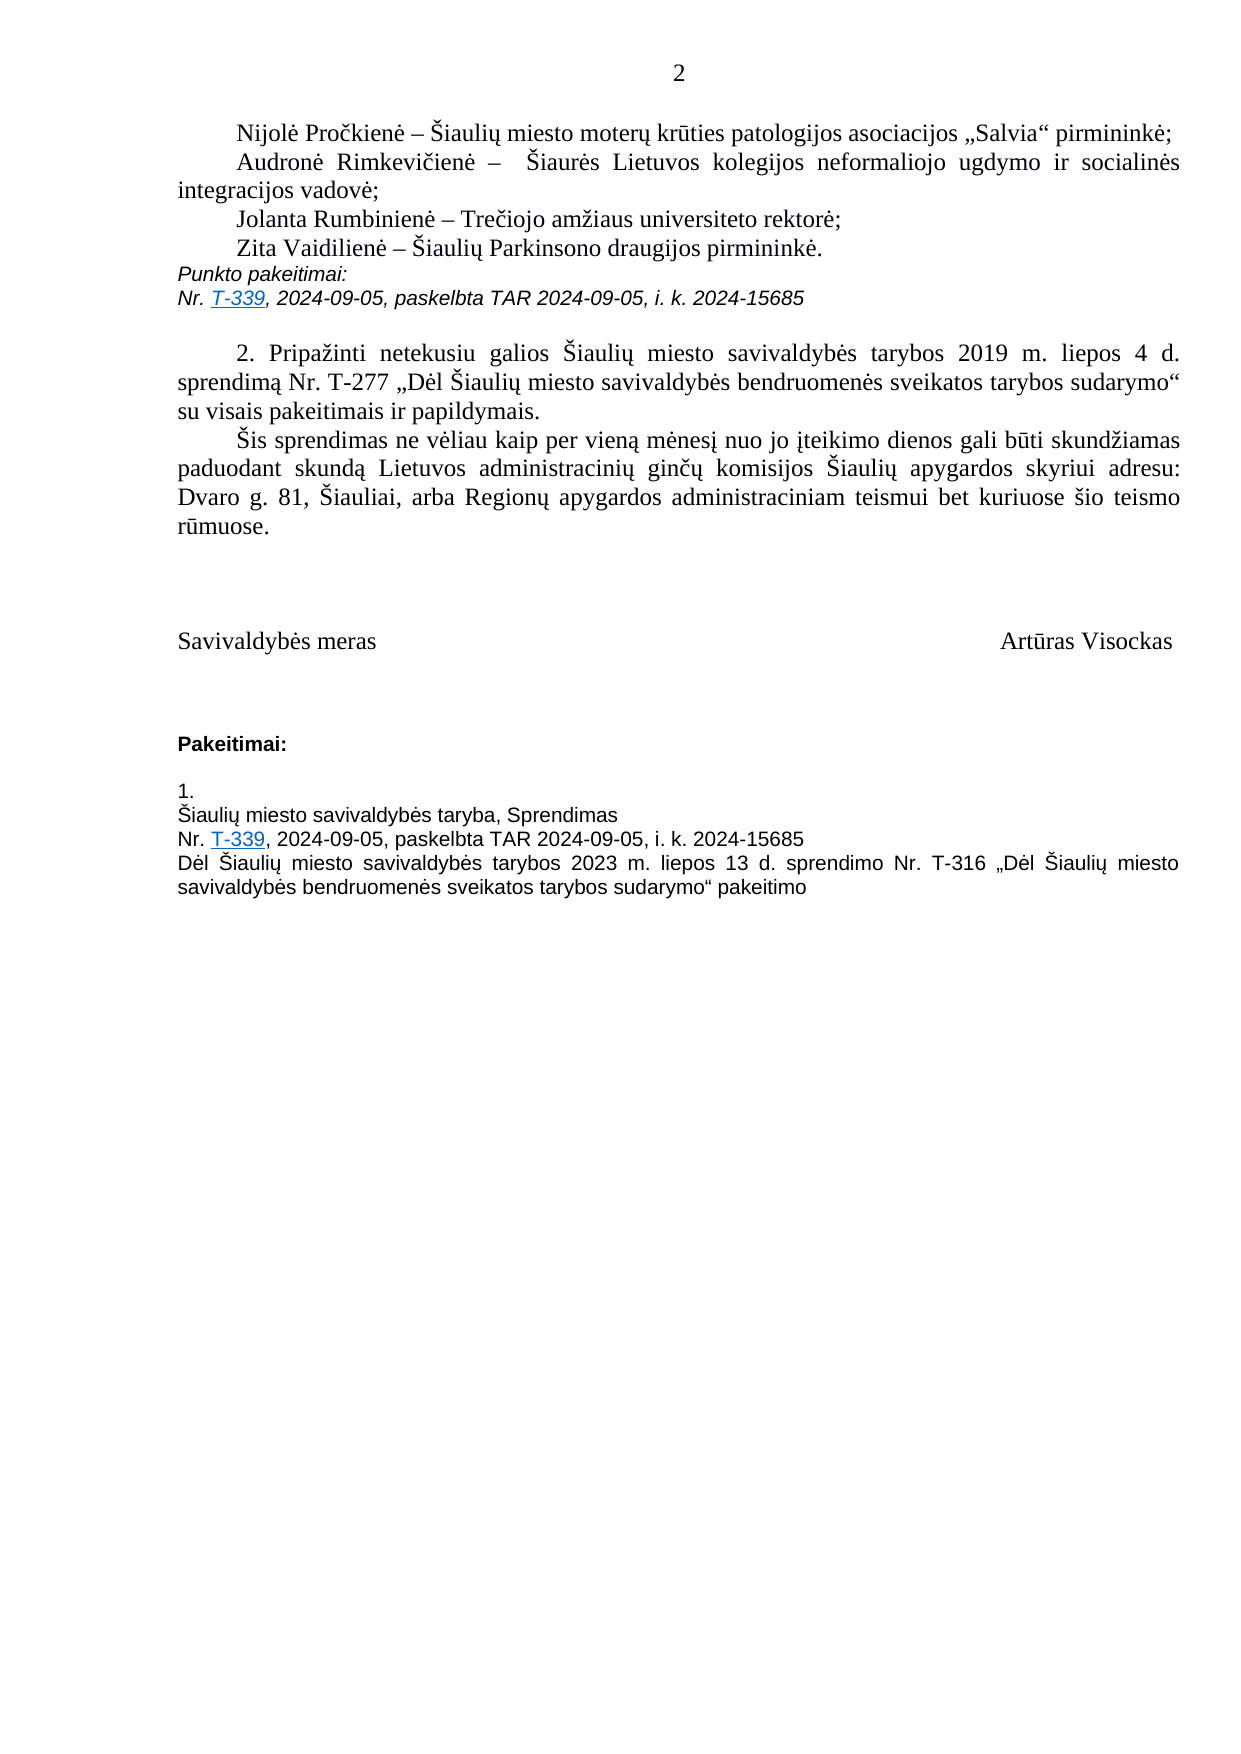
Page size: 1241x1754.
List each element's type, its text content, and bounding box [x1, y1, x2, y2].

text Dėl Šiaulių miesto savivaldybės tarybos 2023 m. liepos 13 d. sprendimo Nr. T-316 „Dėl Šiaulių miesto savivaldybės bendruomenės sveikatos tarybos sudarymo“ pakeitimo [177, 851, 1181, 899]
text 2. Pripažinti netekusiu galios Šiaulių miesto savivaldybės tarybos 2019 m. liepos 4 d. sprendimą Nr. T-277 „Dėl Šiaulių miesto savivaldybės bendruomenės sveikatos tarybos sudarymo“ su visais pakeitimais ir papildymais. [177, 338, 1181, 425]
text Audronė Rimkevičienė – Šiaurės Lietuvos kolegijos neformaliojo ugdymo ir socialinės integracijos vadovė; [177, 147, 1181, 204]
text Nijolė Pročkienė – Šiaulių miesto moterų krūties patologijos asociacijos „Salvia“ pirmininkė; [177, 118, 1181, 147]
text Šiaulių miesto savivaldybės taryba, Sprendimas [177, 803, 1181, 827]
text Nr. T-339, 2024-09-05, paskelbta TAR 2024-09-05, i. k. 2024-15685 [177, 286, 1181, 310]
text 1. [177, 779, 1181, 803]
text Jolanta Rumbinienė – Trečiojo amžiaus universiteto rektorė; [177, 204, 1181, 233]
text Šis sprendimas ne vėliau kaip per vieną mėnesį nuo jo įteikimo dienos gali būti skundžiamas paduodant skundą Lietuvos administracinių ginčų komisijos Šiaulių apygardos skyriui adresu: Dvaro g. 81, Šiauliai, arba Regionų apygardos administraciniam teismui bet kuriuose šio teismo rūmuose. [177, 425, 1181, 540]
text Savivaldybės meras Artūras Visockas [177, 626, 1181, 655]
text Zita Vaidilienė – Šiaulių Parkinsono draugijos pirmininkė. [177, 233, 1181, 262]
text Nr. T-339, 2024-09-05, paskelbta TAR 2024-09-05, i. k. 2024-15685 [177, 827, 1181, 851]
text Punkto pakeitimai: [177, 262, 1181, 286]
text Pakeitimai: [177, 731, 1181, 755]
